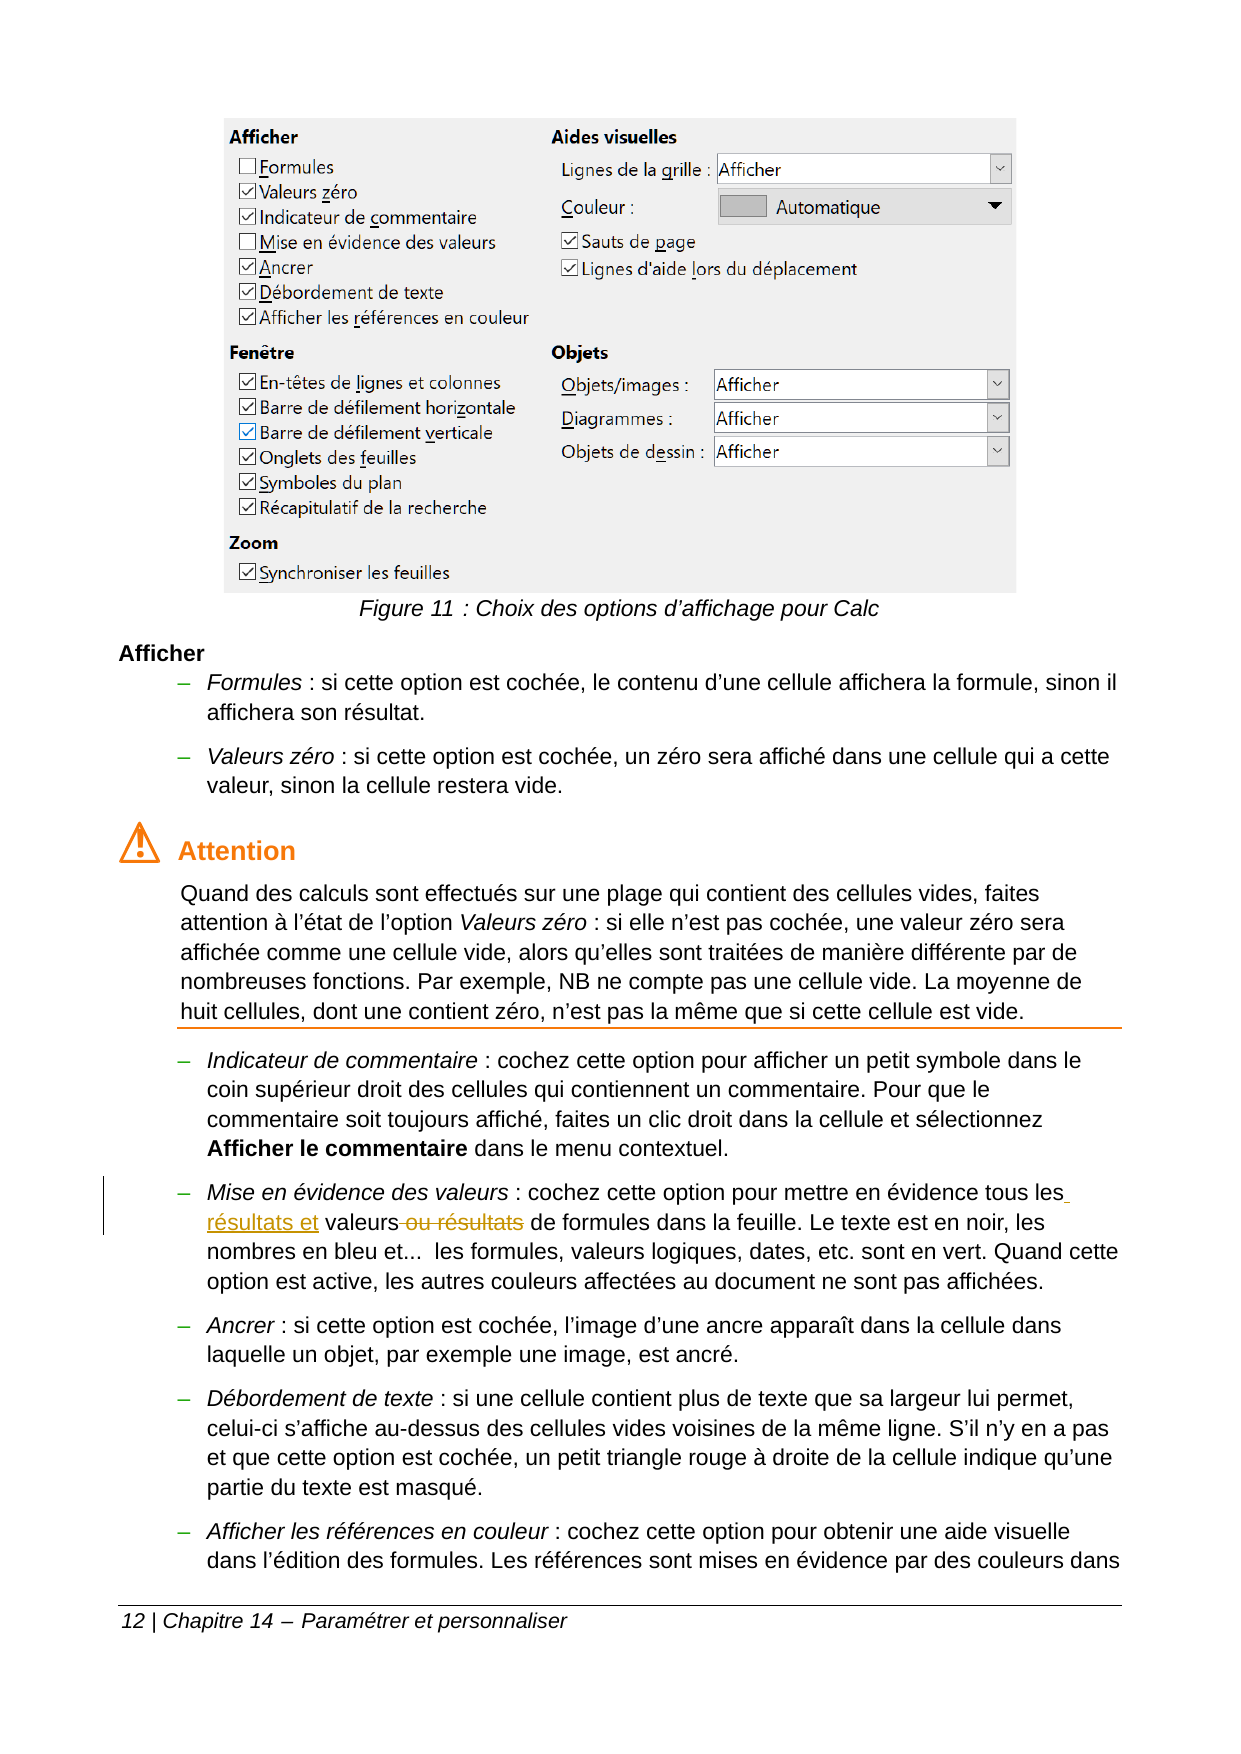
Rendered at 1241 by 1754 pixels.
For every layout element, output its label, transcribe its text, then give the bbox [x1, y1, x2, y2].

subtitle Afficher [118, 637, 1122, 666]
list Formules : si cette option est cochée, le contenu d’une cellule affichera la formule, sinon il affichera son résultat. [177, 666, 1122, 725]
list Mise en évidence des valeurs : cochez cette option pour mettre en évidence tous les résultats et valeurs de formules dans la feuille. Le texte est en noir, les nombres en bleu et... les formules, valeurs logiques, dates, etc. sont en vert. Quand cette option est active, les autres couleurs affectées au document ne sont pas affichées. [177, 1176, 1122, 1294]
list Afficher les références en couleur : cochez cette option pour obtenir une aide visuelle dans l’édition des formules. Les références sont mises en évidence par des couleurs dans [177, 1514, 1122, 1573]
list Ancrer : si cette option est cochée, l’image d’une ancre apparaît dans la cellule dans laquelle un objet, par exemple une image, est ancré. [177, 1308, 1122, 1367]
list Indicateur de commentaire : cochez cette option pour afficher un petit symbole dans le coin supérieur droit des cellules qui contiennent un commentaire. Pour que le commentaire soit toujours affiché, faites un clic droit dans la cellule et sélectionnez Afficher le commentaire dans le menu contextuel. [177, 1043, 1122, 1161]
picture [223, 118, 1017, 593]
text Figure 11 : Choix des options d’affichage pour Calc [118, 592, 1122, 622]
text Quand des calculs sont effectués sur une plage qui contient des cellules vides, faites attention à l’état de l’option Valeurs zéro : si elle n’est pas cochée, une valeur zéro sera affichée comme une cellule vide, alors qu’elles sont traitées de manière différente par de nombreuses fonctions. Par exemple, NB ne compte pas une cellule vide. La moyenne de huit cellules, dont une contient zéro, n’est pas la même que si cette cellule est vide. [177, 874, 1122, 1027]
list Valeurs zéro : si cette option est cochée, un zéro sera affiché dans une cellule qui a cette valeur, sinon la cellule restera vide. [177, 739, 1122, 798]
list Débordement de texte : si une cellule contient plus de texte que sa largeur lui permet, celui-ci s’affiche au-dessus des cellules vides voisines de la même ligne. S’il n’y en a pas et que cette option est cochée, un petit triangle rouge à droite de la cellule indique qu’une partie du texte est masqué. [177, 1382, 1122, 1500]
list Attention [118, 821, 1122, 866]
